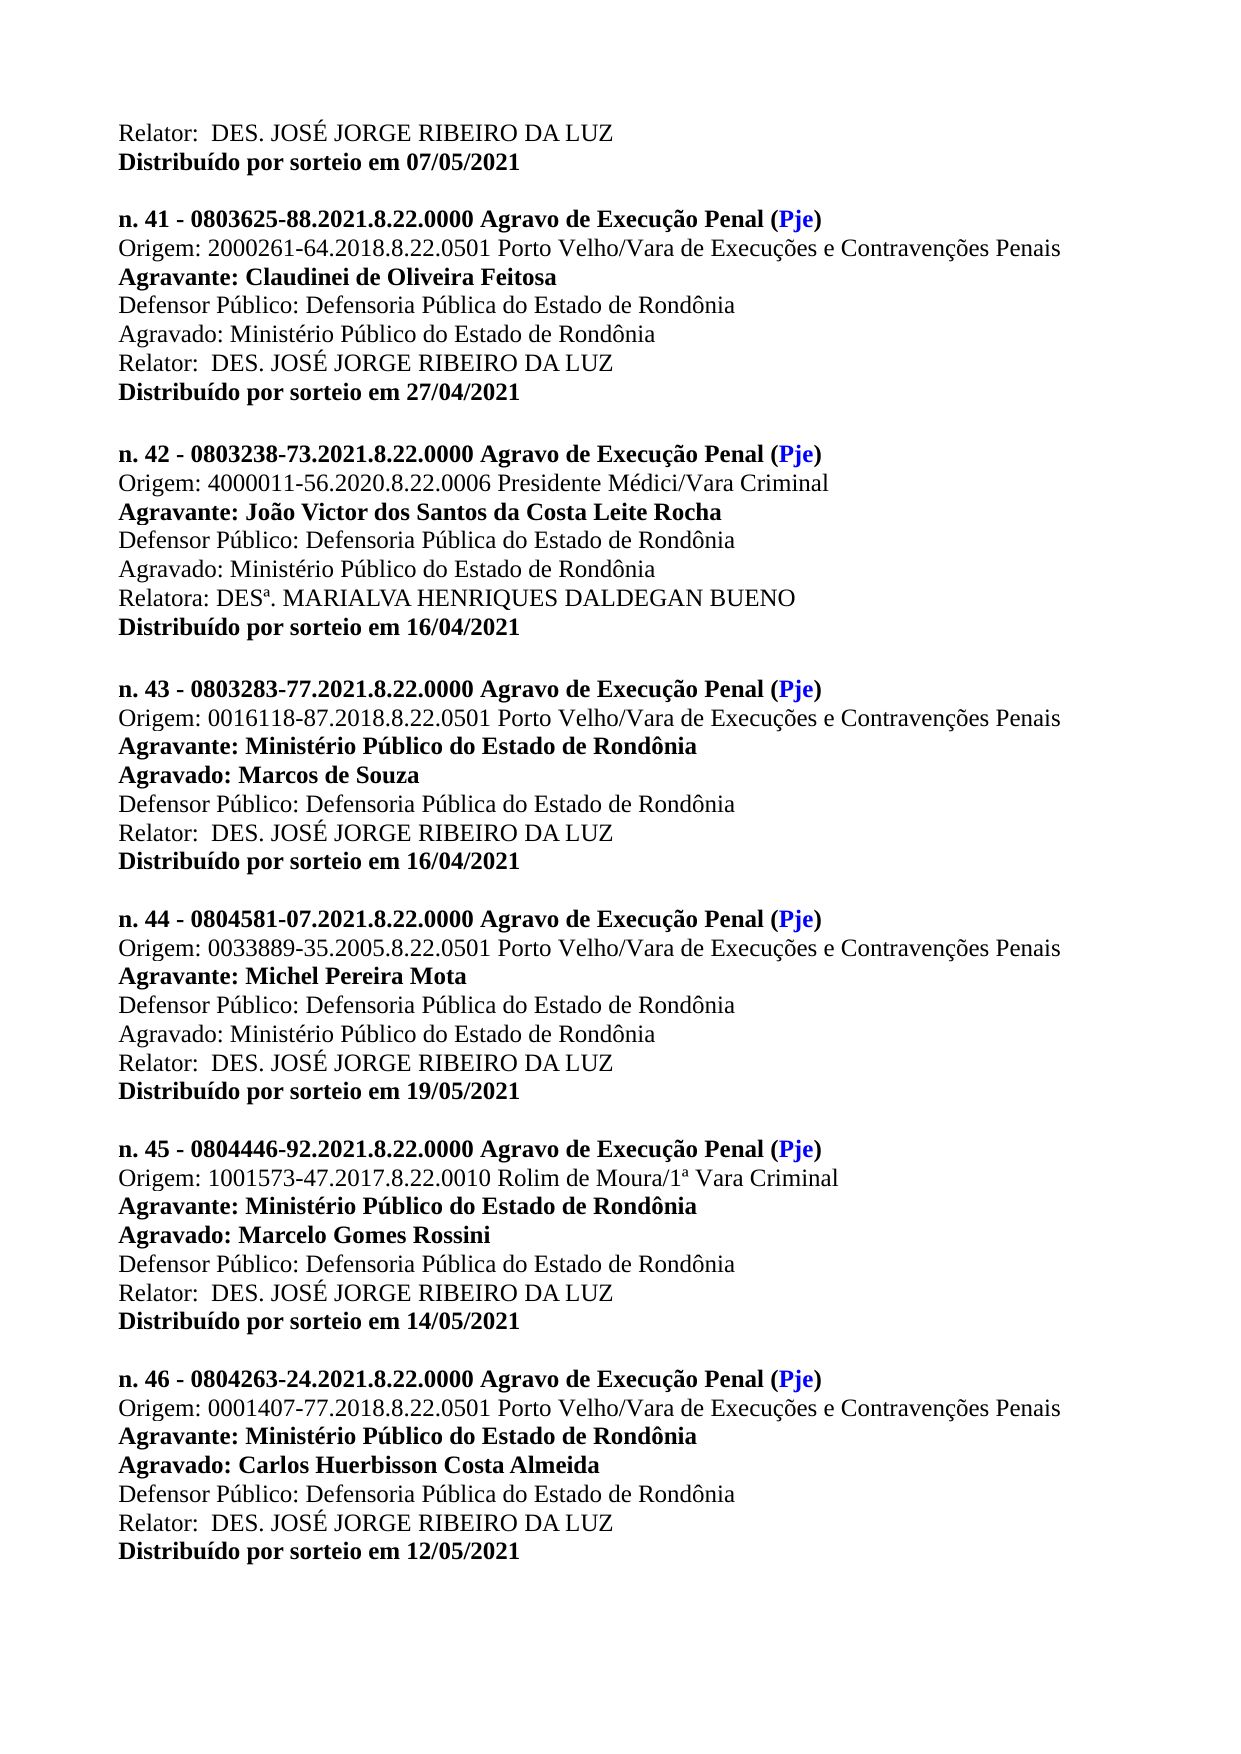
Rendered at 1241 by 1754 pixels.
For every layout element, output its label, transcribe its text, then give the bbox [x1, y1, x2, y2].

text n. 41 - 0803625-88.2021.8.22.0000 Agravo de Execução Penal (Pje) Origem: 2000261-64.2018.8.22.0501 Porto Velho/Vara de Execuções e Contravenções Penais Agravante: Claudinei de Oliveira Feitosa Defensor Público: Defensoria Pública do Estado de Rondônia Agravado: Ministério Público do Estado de Rondônia [118, 204, 1122, 348]
text Relator: DES. JOSÉ JORGE RIBEIRO DA LUZ [118, 118, 1122, 147]
text Relator: DES. JOSÉ JORGE RIBEIRO DA LUZ [118, 348, 1122, 377]
text Distribuído por sorteio em 27/04/2021 [118, 377, 1122, 406]
text Relator: DES. JOSÉ JORGE RIBEIRO DA LUZ [118, 1048, 1122, 1076]
text Relator: DES. JOSÉ JORGE RIBEIRO DA LUZ [118, 1508, 1122, 1536]
text n. 45 - 0804446-92.2021.8.22.0000 Agravo de Execução Penal (Pje) Origem: 1001573-47.2017.8.22.0010 Rolim de Moura/1ª Vara Criminal Agravante: Ministério Público do Estado de Rondônia Agravado: Marcelo Gomes Rossini Defensor Público: Defensoria Pública do Estado de Rondônia [118, 1134, 1122, 1278]
text Distribuído por sorteio em 07/05/2021 [118, 147, 1122, 176]
text Distribuído por sorteio em 16/04/2021 [118, 612, 1122, 640]
text n. 46 - 0804263-24.2021.8.22.0000 Agravo de Execução Penal (Pje) Origem: 0001407-77.2018.8.22.0501 Porto Velho/Vara de Execuções e Contravenções Penais Agravante: Ministério Público do Estado de Rondônia Agravado: Carlos Huerbisson Costa Almeida Defensor Público: Defensoria Pública do Estado de Rondônia [118, 1364, 1122, 1508]
text n. 44 - 0804581-07.2021.8.22.0000 Agravo de Execução Penal (Pje) Origem: 0033889-35.2005.8.22.0501 Porto Velho/Vara de Execuções e Contravenções Penais Agravante: Michel Pereira Mota Defensor Público: Defensoria Pública do Estado de Rondônia Agravado: Ministério Público do Estado de Rondônia [118, 904, 1122, 1048]
text n. 43 - 0803283-77.2021.8.22.0000 Agravo de Execução Penal (Pje) Origem: 0016118-87.2018.8.22.0501 Porto Velho/Vara de Execuções e Contravenções Penais Agravante: Ministério Público do Estado de Rondônia Agravado: Marcos de Souza Defensor Público: Defensoria Pública do Estado de Rondônia [118, 674, 1122, 818]
text Distribuído por sorteio em 19/05/2021 [118, 1076, 1122, 1105]
text Relatora: DESª. MARIALVA HENRIQUES DALDEGAN BUENO [118, 583, 1122, 612]
text n. 42 - 0803238-73.2021.8.22.0000 Agravo de Execução Penal (Pje) Origem: 4000011-56.2020.8.22.0006 Presidente Médici/Vara Criminal Agravante: João Victor dos Santos da Costa Leite Rocha Defensor Público: Defensoria Pública do Estado de Rondônia Agravado: Ministério Público do Estado de Rondônia [118, 439, 1122, 583]
text Distribuído por sorteio em 12/05/2021 [118, 1536, 1122, 1565]
text Relator: DES. JOSÉ JORGE RIBEIRO DA LUZ [118, 1278, 1122, 1306]
text Distribuído por sorteio em 16/04/2021 [118, 846, 1122, 875]
text Relator: DES. JOSÉ JORGE RIBEIRO DA LUZ [118, 818, 1122, 846]
text Distribuído por sorteio em 14/05/2021 [118, 1306, 1122, 1335]
